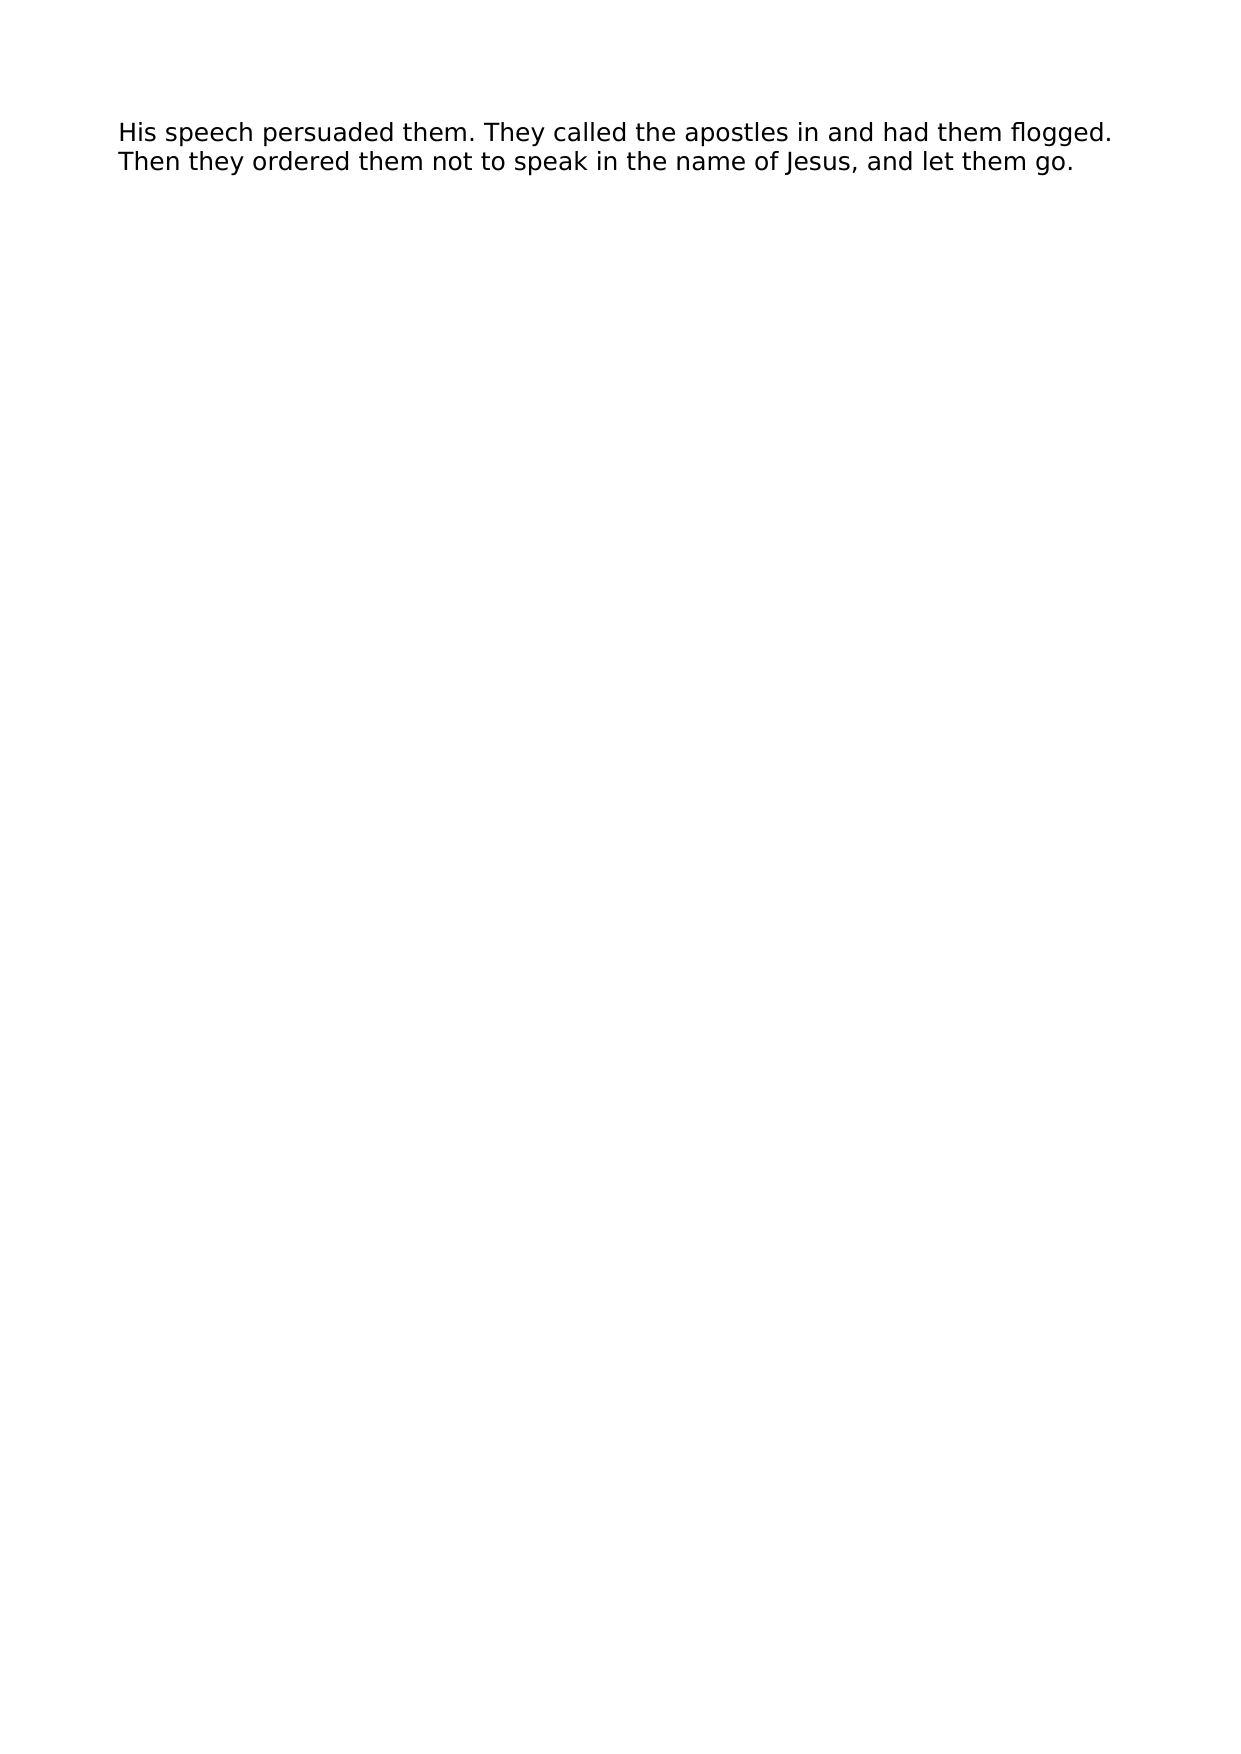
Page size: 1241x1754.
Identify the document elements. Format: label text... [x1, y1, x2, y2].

text His speech persuaded them. They called the apostles in and had them flogged. Then they ordered them not to speak in the name of Jesus, and let them go. [118, 118, 1122, 176]
